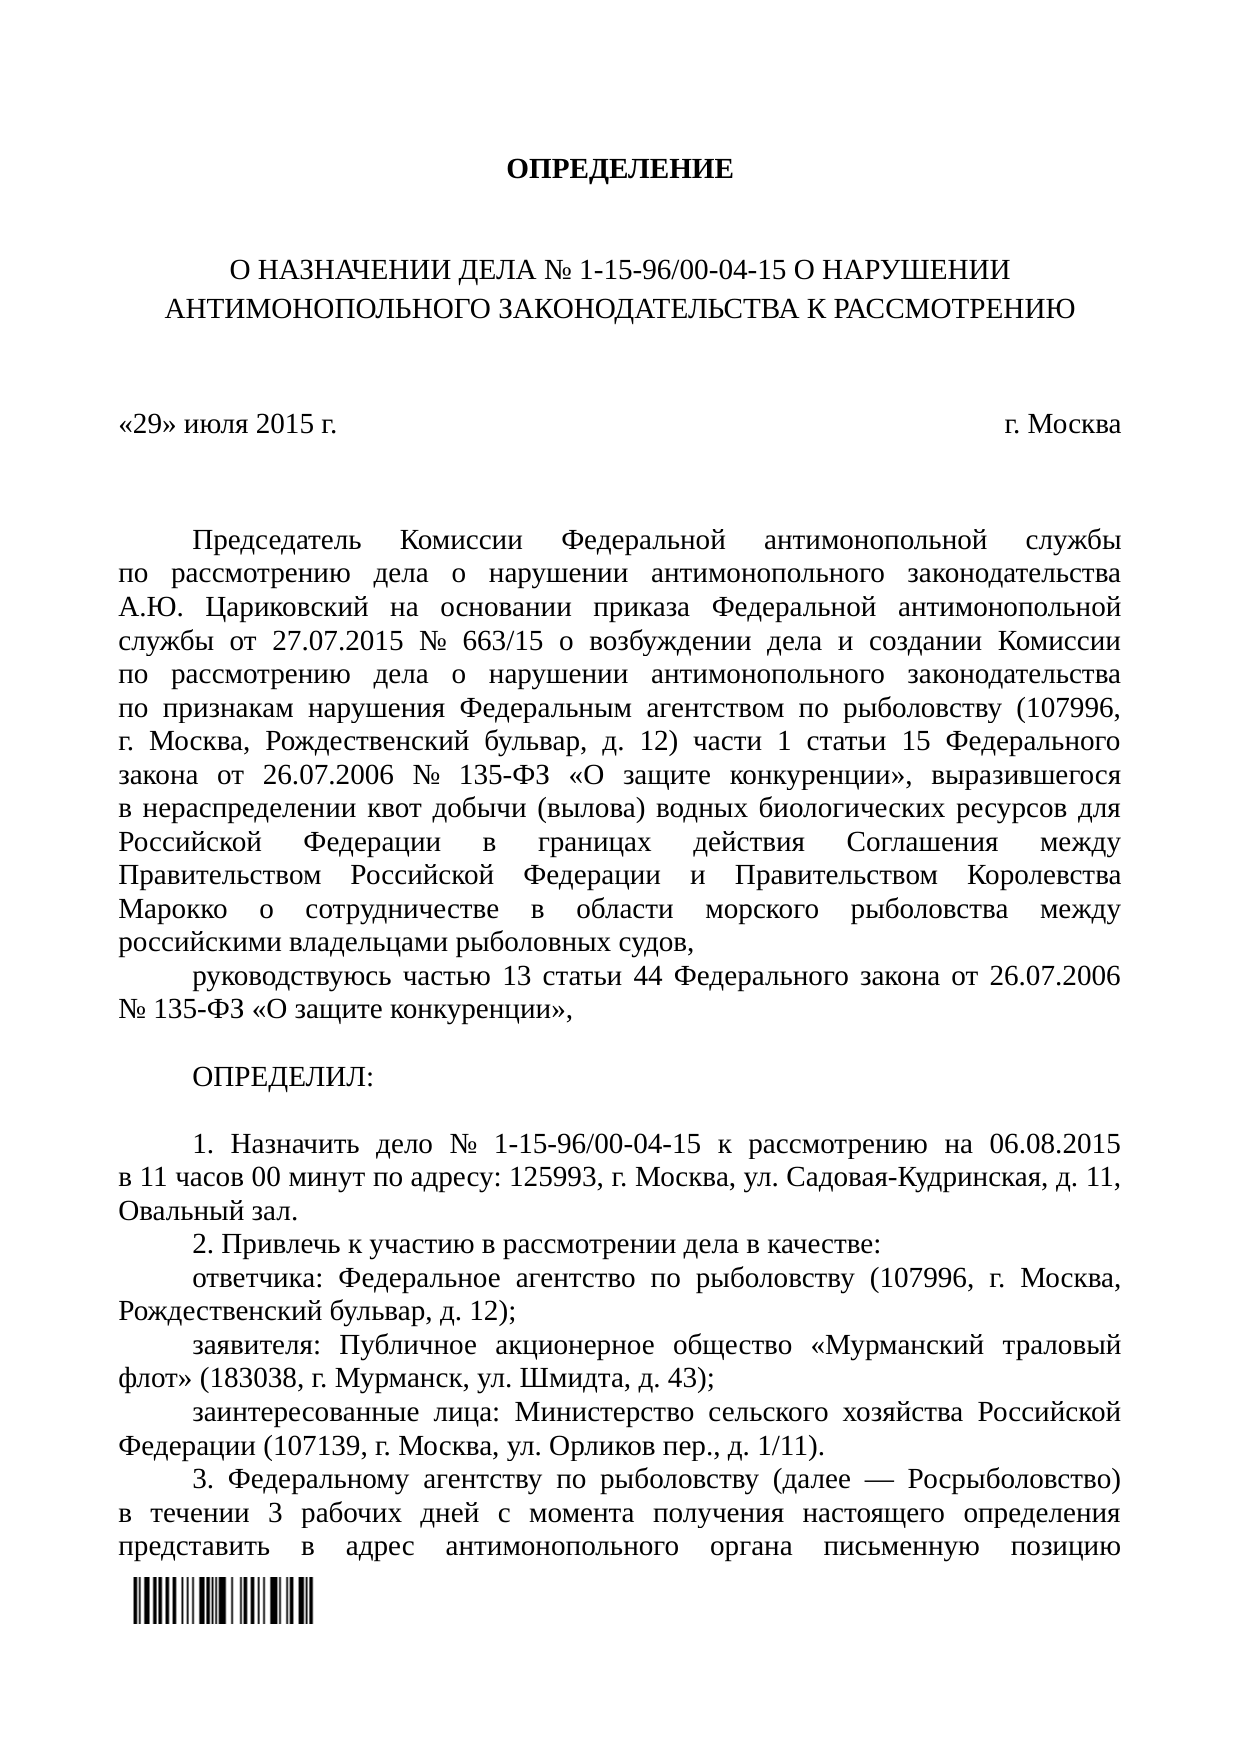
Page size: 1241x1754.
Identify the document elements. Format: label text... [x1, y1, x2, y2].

picture [118, 1577, 331, 1624]
text 3. Федеральному агентству по рыболовству (далее — Росрыболовство) в течении 3 рабочих дней с момента получения настоящего определения представить в адрес антимонопольного органа письменную позицию [118, 1461, 1122, 1562]
text ОПРЕДЕЛЕНИЕ [118, 152, 1122, 185]
text Председатель Комиссии Федеральной антимонопольной службы по рассмотрению дела о нарушении антимонопольного законодательства А.Ю. Цариковский на основании приказа Федеральной антимонопольной службы от 27.07.2015 № 663/15 о возбуждении дела и создании Комиссии по рассмотрению дела о нарушении антимонопольного законодательства по признакам нарушения Федеральным агентством по рыболовству (107996, г. Москва, Рождественский бульвар, д. 12) части 1 статьи 15 Федерального закона от 26.07.2006 № 135-ФЗ «О защите конкуренции», выразившегося в нераспределении квот добычи (вылова) водных биологических ресурсов для Российской Федерации в границах действия Соглашения между Правительством Российской Федерации и Правительством Королевства Марокко о сотрудничестве в области морского рыболовства между российскими владельцами рыболовных судов, [118, 522, 1122, 958]
text ОПРЕДЕЛИЛ: [118, 1059, 1122, 1092]
text «29» июля 2015 г. г. Москва [118, 406, 1122, 440]
text заинтересованные лица: Министерство сельского хозяйства Российской Федерации (107139, г. Москва, ул. Орликов пер., д. 1/11). [118, 1394, 1122, 1461]
text руководствуюсь частью 13 статьи 44 Федерального закона от 26.07.2006 № 135-ФЗ «О защите конкуренции», [118, 958, 1122, 1025]
text заявителя: Публичное акционерное общество «Мурманский траловый флот» (183038, г. Мурманск, ул. Шмидта, д. 43); [118, 1327, 1122, 1394]
text 2. Привлечь к участию в рассмотрении дела в качестве: [118, 1226, 1122, 1260]
text 1. Назначить дело № 1-15-96/00-04-15 к рассмотрению на 06.08.2015 в 11 часов 00 минут по адресу: 125993, г. Москва, ул. Садовая-Кудринская, д. 11, Овальный зал. [118, 1126, 1122, 1226]
text ответчика: Федеральное агентство по рыболовству (107996, г. Москва, Рождественский бульвар, д. 12); [118, 1260, 1122, 1327]
text О НАЗНАЧЕНИИ ДЕЛА № 1-15-96/00-04-15 О НАРУШЕНИИ АНТИМОНОПОЛЬНОГО ЗАКОНОДАТЕЛЬСТВА К РАССМОТРЕНИЮ [118, 252, 1122, 324]
